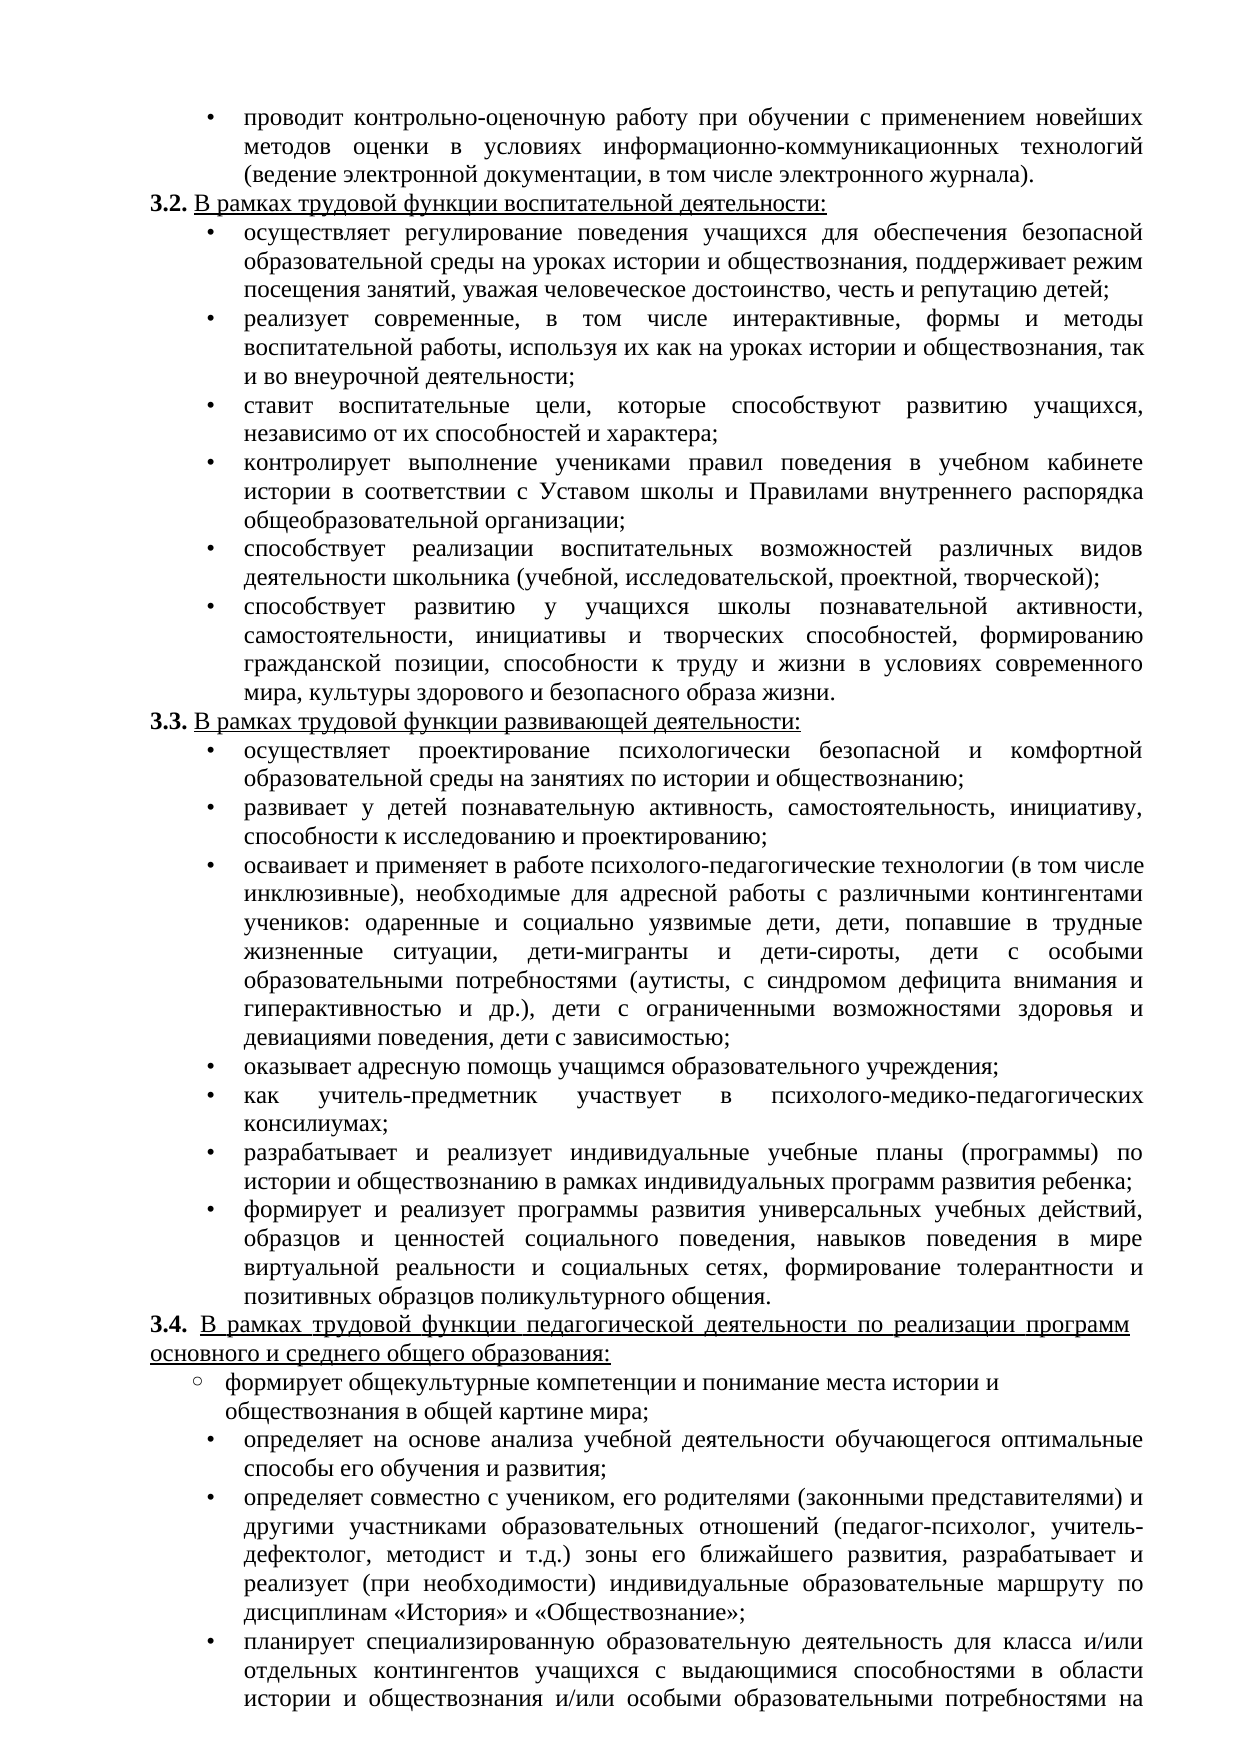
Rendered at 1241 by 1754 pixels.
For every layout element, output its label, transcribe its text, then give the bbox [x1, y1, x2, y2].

list способствует развитию у учащихся школы познавательной активности, самостоятельности, инициативы и творческих способностей, формированию гражданской позиции, способности к труду и жизни в условиях современного мира, культуры здорового и безопасного образа жизни. [206, 591, 1144, 706]
list ставит воспитательные цели, которые способствуют развитию учащихся, независимо от их способностей и характера; [206, 390, 1144, 447]
list развивает у детей познавательную активность, самостоятельность, инициативу, способности к исследованию и проектированию; [206, 792, 1143, 850]
list реализует современные, в том числе интерактивные, формы и методы воспитательной работы, используя их как на уроках истории и обществознания, так и во внеурочной деятельности; [206, 303, 1144, 390]
list как учитель-предметник участвует в психолого-медико-педагогических консилиумах; [206, 1080, 1144, 1137]
list формирует общекультурные компетенции и понимание места истории и обществознания в общей картине мира; [187, 1367, 1155, 1424]
list осуществляет регулирование поведения учащихся для обеспечения безопасной образовательной среды на уроках истории и обществознания, поддерживает режим посещения занятий, уважая человеческое достоинство, честь и репутацию детей; [206, 217, 1144, 303]
list разрабатывает и реализует индивидуальные учебные планы (программы) по истории и обществознанию в рамках индивидуальных программ развития ребенка; [206, 1137, 1143, 1194]
list контролирует выполнение учениками правил поведения в учебном кабинете истории в соответствии с Уставом школы и Правилами внутреннего распорядка общеобразовательной организации; [206, 447, 1144, 533]
list оказывает адресную помощь учащимся образовательного учреждения; [206, 1051, 1155, 1080]
list проводит контрольно-оценочную работу при обучении с применением новейших методов оценки в условиях информационно-коммуникационных технологий (ведение электронной документации, в том числе электронного журнала). [206, 102, 1144, 188]
list определяет совместно с учеником, его родителями (законными представителями) и другими участниками образовательных отношений (педагог-психолог, учитель- дефектолог, методист и т.д.) зоны его ближайшего развития, разрабатывает и реализует (при необходимости) индивидуальные образовательные маршруту по дисциплинам «История» и «Обществознание»; [206, 1482, 1144, 1626]
list формирует и реализует программы развития универсальных учебных действий, образцов и ценностей социального поведения, навыков поведения в мире виртуальной реальности и социальных сетях, формирование толерантности и позитивных образцов поликультурного общения. [206, 1194, 1144, 1309]
list В рамках трудовой функции развивающей деятельности: [150, 706, 1155, 735]
list планирует специализированную образовательную деятельность для класса и/или отдельных контингентов учащихся с выдающимися способностями в области истории и обществознания и/или особыми образовательными потребностями на [206, 1626, 1144, 1712]
list В рамках трудовой функции воспитательной деятельности: [150, 188, 1155, 217]
list осуществляет проектирование психологически безопасной и комфортной образовательной среды на занятиях по истории и обществознанию; [206, 735, 1143, 792]
list способствует реализации воспитательных возможностей различных видов деятельности школьника (учебной, исследовательской, проектной, творческой); [206, 533, 1143, 591]
list осваивает и применяет в работе психолого-педагогические технологии (в том числе инклюзивные), необходимые для адресной работы с различными контингентами учеников: одаренные и социально уязвимые дети, дети, попавшие в трудные жизненные ситуации, дети-мигранты и дети-сироты, дети с особыми образовательными потребностями (аутисты, с синдромом дефицита внимания и гиперактивностью и др.), дети с ограниченными возможностями здоровья и девиациями поведения, дети с зависимостью; [206, 850, 1144, 1051]
list определяет на основе анализа учебной деятельности обучающегося оптимальные способы его обучения и развития; [206, 1424, 1144, 1482]
list В рамках трудовой функции педагогической деятельности по реализации программ основного и среднего общего образования: [150, 1309, 1144, 1367]
